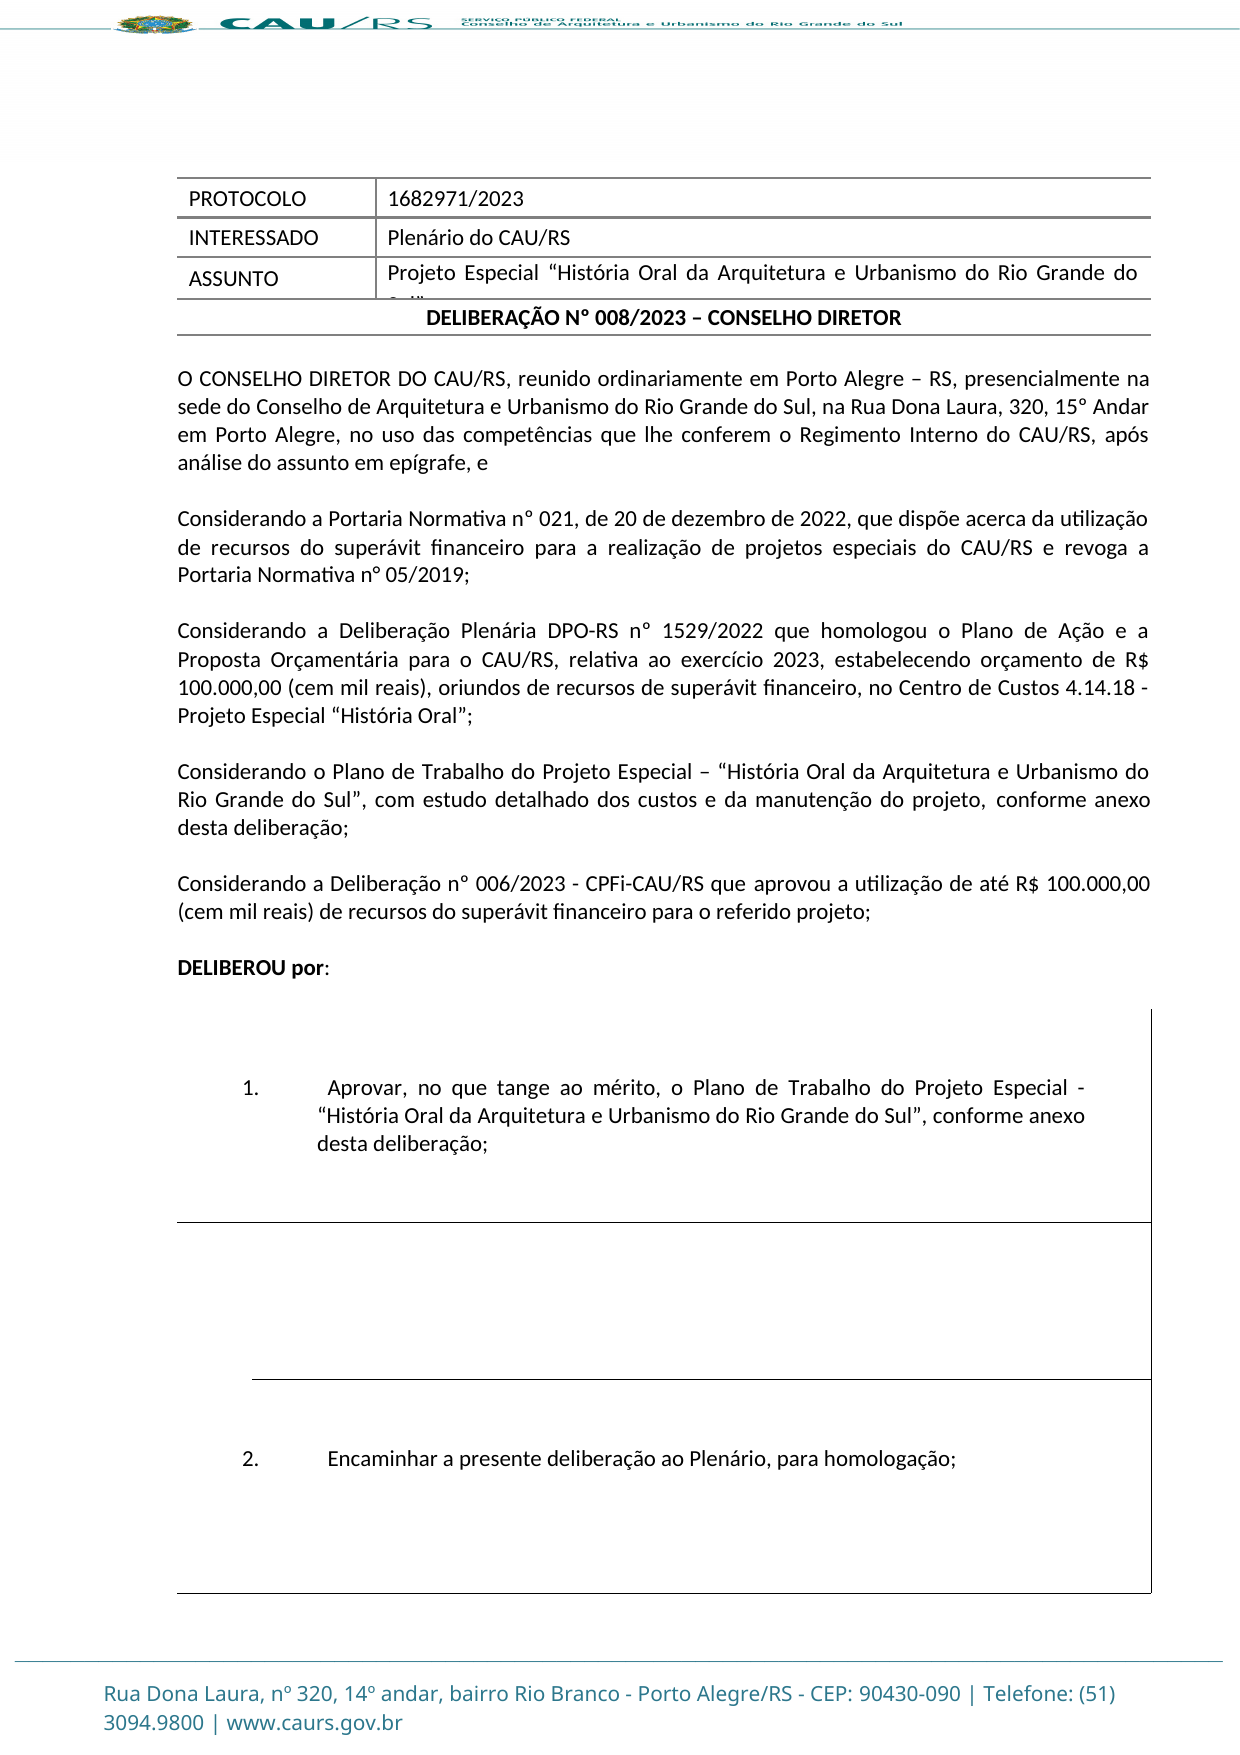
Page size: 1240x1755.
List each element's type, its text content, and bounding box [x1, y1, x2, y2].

table_cell ASSUNTO [177, 258, 375, 298]
table_cell INTERESSADO [177, 219, 375, 256]
table_cell DELIBERAÇÃO Nº 008/2023 – CONSELHO DIRETOR [177, 300, 1151, 334]
text Considerando a Deliberação Plenária DPO-RS nº 1529/2022 que homologou o Plano de Ação e a Proposta Orçamentária para o CAU/RS, relativa ao exercício 2023, estabelecendo orçamento de R$ 100.000,00 (cem mil reais), oriundos de recursos de superávit financeiro, no Centro de Custos 4.14.18 - Projeto Especial “História Oral”; [177, 617, 1151, 729]
text Considerando a Deliberação nº 006/2023 - CPFi-CAU/RS que aprovou a utilização de até R$ 100.000,00 (cem mil reais) de recursos do superávit financeiro para o referido projeto; [177, 869, 1151, 925]
table_cell Plenário do CAU/RS [377, 219, 1151, 256]
list Aprovar, no que tange ao mérito, o Plano de Trabalho do Projeto Especial - “História Oral da Arquitetura e Urbanismo do Rio Grande do Sul”, conforme anexo desta deliberação; [177, 1009, 1151, 1222]
table_cell Projeto Especial “História Oral da Arquitetura e Urbanismo do Rio Grande do Sul” [377, 258, 1151, 298]
list Encaminhar a presente deliberação ao Plenário, para homologação; [177, 1379, 1151, 1472]
text DELIBEROU por: [177, 953, 1151, 981]
table_header 1682971/2023 [377, 179, 1151, 216]
text O CONSELHO DIRETOR DO CAU/RS, reunido ordinariamente em Porto Alegre – RS, presencialmente na sede do Conselho de Arquitetura e Urbanismo do Rio Grande do Sul, na Rua Dona Laura, 320, 15º Andar em Porto Alegre, no uso das competências que lhe conferem o Regimento Interno do CAU/RS, após análise do assunto em epígrafe, e [177, 364, 1151, 477]
table_header PROTOCOLO [177, 179, 375, 216]
text Considerando a Portaria Normativa nº 021, de 20 de dezembro de 2022, que dispõe acerca da utilização de recursos do superávit financeiro para a realização de projetos especiais do CAU/RS e revoga a Portaria Normativa n° 05/2019; [177, 504, 1151, 589]
text Considerando o Plano de Trabalho do Projeto Especial – “História Oral da Arquitetura e Urbanismo do Rio Grande do Sul”, com estudo detalhado dos custos e da manutenção do projeto, conforme anexo desta deliberação; [177, 757, 1151, 841]
